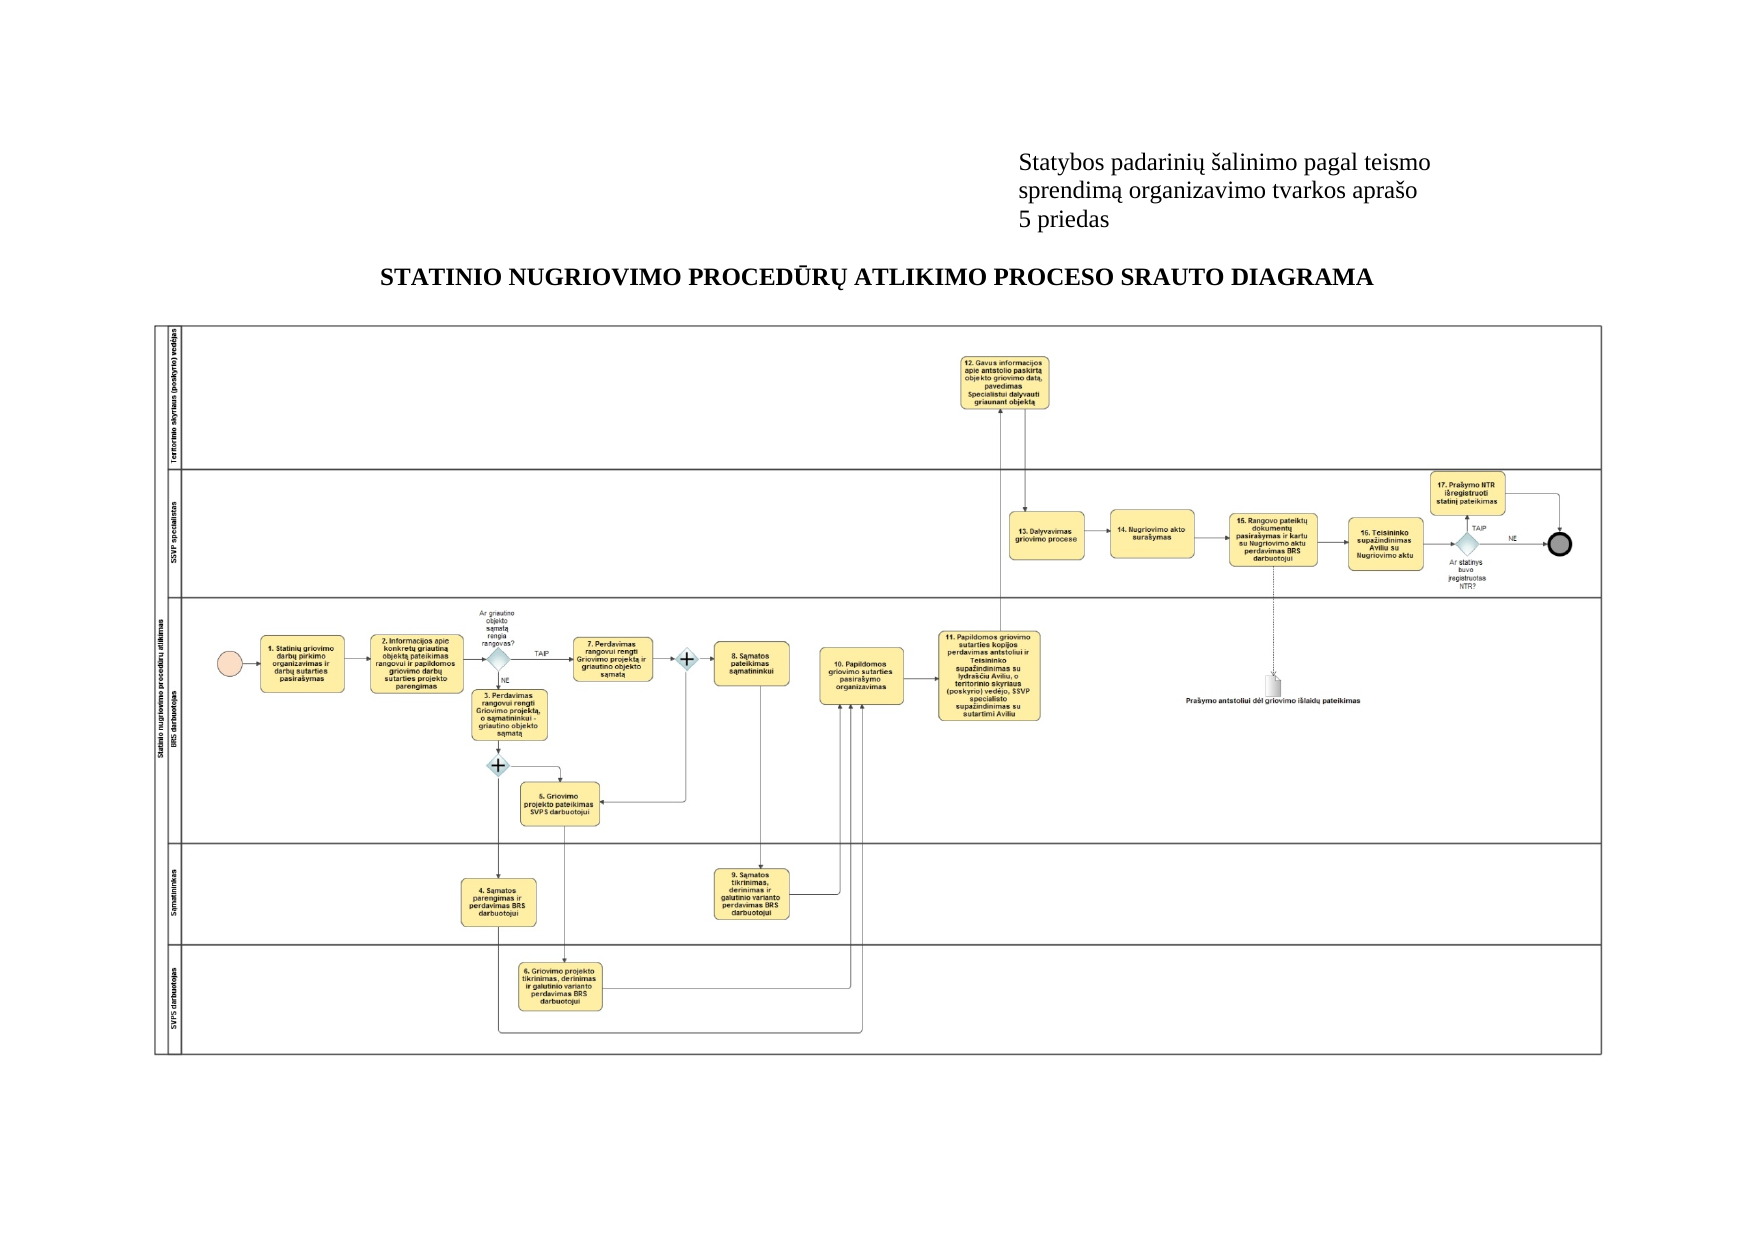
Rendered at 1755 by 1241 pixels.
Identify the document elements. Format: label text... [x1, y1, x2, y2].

text 5 priedas [643, 204, 1636, 233]
text sprendimą organizavimo tvarkos aprašo [643, 176, 1636, 204]
text Statybos padarinių šalinimo pagal teismo [643, 147, 1636, 176]
text STATINIO NUGRIOVIMO PROCEDŪRŲ ATLIKIMO PROCESO SRAUTO DIAGRAMA [118, 262, 1636, 291]
